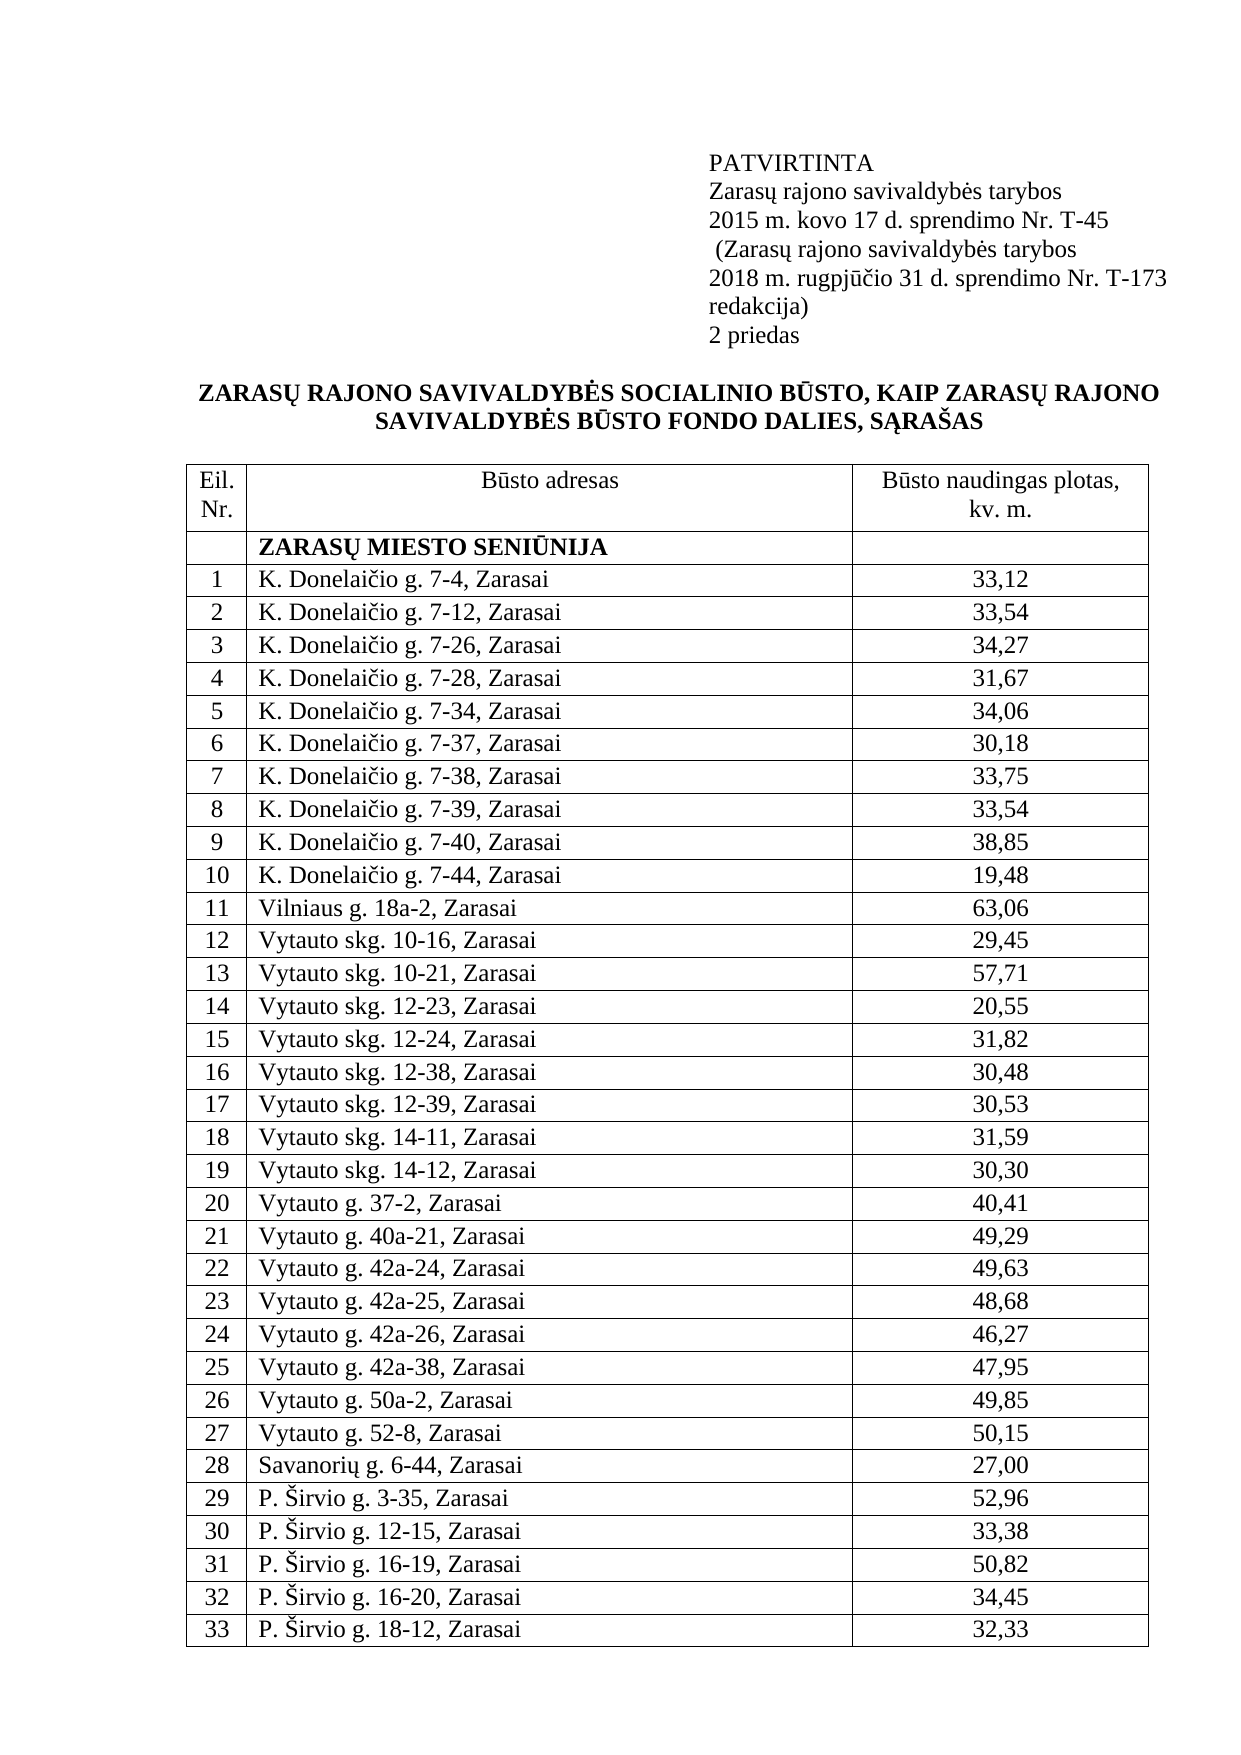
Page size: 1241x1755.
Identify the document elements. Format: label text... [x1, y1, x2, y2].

table_cell K. Donelaičio g. 7-28, Zarasai [247, 663, 852, 695]
table_cell K. Donelaičio g. 7-44, Zarasai [247, 860, 852, 892]
table_cell K. Donelaičio g. 7-37, Zarasai [247, 729, 852, 760]
table_cell Vytauto g. 42a-38, Zarasai [247, 1352, 852, 1384]
table_cell K. Donelaičio g. 7-12, Zarasai [247, 597, 852, 629]
table_cell Vytauto g. 52-8, Zarasai [247, 1418, 852, 1449]
table_cell Vytauto skg. 12-39, Zarasai [247, 1090, 852, 1121]
table_cell Vytauto g. 37-2, Zarasai [247, 1188, 852, 1220]
table_cell 50,15 [853, 1418, 1148, 1449]
table_cell Vytauto skg. 14-11, Zarasai [247, 1122, 852, 1154]
table_cell 40,41 [853, 1188, 1148, 1220]
table_cell 17 [187, 1090, 246, 1121]
table_header Eil. Nr. [187, 465, 246, 531]
table_cell 31 [187, 1549, 246, 1581]
table_cell 28 [187, 1450, 246, 1482]
table_cell 1 [187, 565, 246, 596]
table_cell 4 [187, 663, 246, 695]
table_cell 12 [187, 925, 246, 957]
table_cell 19,48 [853, 860, 1148, 892]
table_cell ZARASŲ MIESTO SENIŪNIJA [247, 532, 852, 563]
table_cell 30,30 [853, 1155, 1148, 1187]
table_cell 27 [187, 1418, 246, 1449]
table_cell P. Širvio g. 18-12, Zarasai [247, 1615, 852, 1646]
table_cell 19 [187, 1155, 246, 1187]
table_cell 7 [187, 761, 246, 793]
table_cell Vytauto skg. 10-21, Zarasai [247, 958, 852, 990]
table_cell 11 [187, 893, 246, 924]
table_cell K. Donelaičio g. 7-40, Zarasai [247, 827, 852, 859]
table_cell Vytauto skg. 10-16, Zarasai [247, 925, 852, 957]
table_cell 30,48 [853, 1057, 1148, 1088]
table_cell 50,82 [853, 1549, 1148, 1581]
table_cell 49,85 [853, 1385, 1148, 1417]
table_cell 32 [187, 1582, 246, 1613]
table_cell 47,95 [853, 1352, 1148, 1384]
table_cell K. Donelaičio g. 7-38, Zarasai [247, 761, 852, 793]
text 2015 m. kovo 17 d. sprendimo Nr. T-45 [177, 205, 1181, 234]
table_cell 29 [187, 1483, 246, 1515]
table_cell 2 [187, 597, 246, 629]
table_cell 9 [187, 827, 246, 859]
table_cell Vytauto skg. 12-23, Zarasai [247, 991, 852, 1023]
text Zarasų rajono savivaldybės SOCIALINIO BŪSTO, KAIP ZARASŲ RAJONO SAVIVALDYBĖS BŪSTO FONDO DALIES, sąrašas [177, 378, 1181, 435]
table_cell 20 [187, 1188, 246, 1220]
table_cell P. Širvio g. 3-35, Zarasai [247, 1483, 852, 1515]
table_cell 63,06 [853, 893, 1148, 924]
table_cell [853, 532, 1148, 563]
table_cell 21 [187, 1221, 246, 1252]
table_cell 20,55 [853, 991, 1148, 1023]
table_cell 34,06 [853, 696, 1148, 727]
table_cell 33,12 [853, 565, 1148, 596]
table_cell 33,54 [853, 794, 1148, 826]
table_cell 26 [187, 1385, 246, 1417]
table_cell Vytauto skg. 12-24, Zarasai [247, 1024, 852, 1056]
table_cell 25 [187, 1352, 246, 1384]
table_cell K. Donelaičio g. 7-34, Zarasai [247, 696, 852, 727]
table_cell Vytauto g. 42a-26, Zarasai [247, 1319, 852, 1351]
table_cell 31,67 [853, 663, 1148, 695]
table_cell 6 [187, 729, 246, 760]
table_cell K. Donelaičio g. 7-39, Zarasai [247, 794, 852, 826]
table_cell 3 [187, 630, 246, 662]
table_cell 46,27 [853, 1319, 1148, 1351]
table_cell Vytauto skg. 12-38, Zarasai [247, 1057, 852, 1088]
table_cell 23 [187, 1286, 246, 1318]
table_cell 24 [187, 1319, 246, 1351]
table_cell 49,63 [853, 1254, 1148, 1285]
table_header Būsto naudingas plotas, kv. m. [853, 465, 1148, 531]
table_cell [187, 532, 246, 563]
table_cell 32,33 [853, 1615, 1148, 1646]
text (Zarasų rajono savivaldybės tarybos [177, 234, 1181, 263]
table_cell 49,29 [853, 1221, 1148, 1252]
table_cell 14 [187, 991, 246, 1023]
table_cell 33 [187, 1615, 246, 1646]
table_cell 29,45 [853, 925, 1148, 957]
table_cell K. Donelaičio g. 7-26, Zarasai [247, 630, 852, 662]
table_cell 33,75 [853, 761, 1148, 793]
text 2018 m. rugpjūčio 31 d. sprendimo Nr. T-173 [177, 263, 1181, 291]
table_cell K. Donelaičio g. 7-4, Zarasai [247, 565, 852, 596]
table_cell Vytauto g. 42a-24, Zarasai [247, 1254, 852, 1285]
table_cell 27,00 [853, 1450, 1148, 1482]
table_cell 13 [187, 958, 246, 990]
table_cell Vytauto g. 40a-21, Zarasai [247, 1221, 852, 1252]
table_cell 34,27 [853, 630, 1148, 662]
table_cell 30,53 [853, 1090, 1148, 1121]
table_cell P. Širvio g. 16-20, Zarasai [247, 1582, 852, 1613]
table_cell 57,71 [853, 958, 1148, 990]
table_cell 31,59 [853, 1122, 1148, 1154]
table_cell 48,68 [853, 1286, 1148, 1318]
table_cell 8 [187, 794, 246, 826]
text PATVIRTINTA [177, 148, 1181, 176]
table_cell P. Širvio g. 16-19, Zarasai [247, 1549, 852, 1581]
table_cell 30 [187, 1516, 246, 1548]
table_cell 22 [187, 1254, 246, 1285]
table_cell 38,85 [853, 827, 1148, 859]
table_cell 31,82 [853, 1024, 1148, 1056]
table_cell Vytauto skg. 14-12, Zarasai [247, 1155, 852, 1187]
text 2 priedas [177, 320, 1181, 349]
table_cell 18 [187, 1122, 246, 1154]
table_cell Vytauto g. 42a-25, Zarasai [247, 1286, 852, 1318]
table_cell 30,18 [853, 729, 1148, 760]
text Zarasų rajono savivaldybės tarybos [177, 176, 1181, 205]
table_cell 33,54 [853, 597, 1148, 629]
table_cell Vytauto g. 50a-2, Zarasai [247, 1385, 852, 1417]
table_cell Vilniaus g. 18a-2, Zarasai [247, 893, 852, 924]
table_cell 34,45 [853, 1582, 1148, 1613]
table_cell 16 [187, 1057, 246, 1088]
table_cell P. Širvio g. 12-15, Zarasai [247, 1516, 852, 1548]
table_header Būsto adresas [247, 465, 852, 531]
text redakcija) [177, 291, 1181, 320]
table_cell 10 [187, 860, 246, 892]
table_cell 33,38 [853, 1516, 1148, 1548]
table_cell 5 [187, 696, 246, 727]
table_cell 15 [187, 1024, 246, 1056]
table_cell Savanorių g. 6-44, Zarasai [247, 1450, 852, 1482]
table_cell 52,96 [853, 1483, 1148, 1515]
